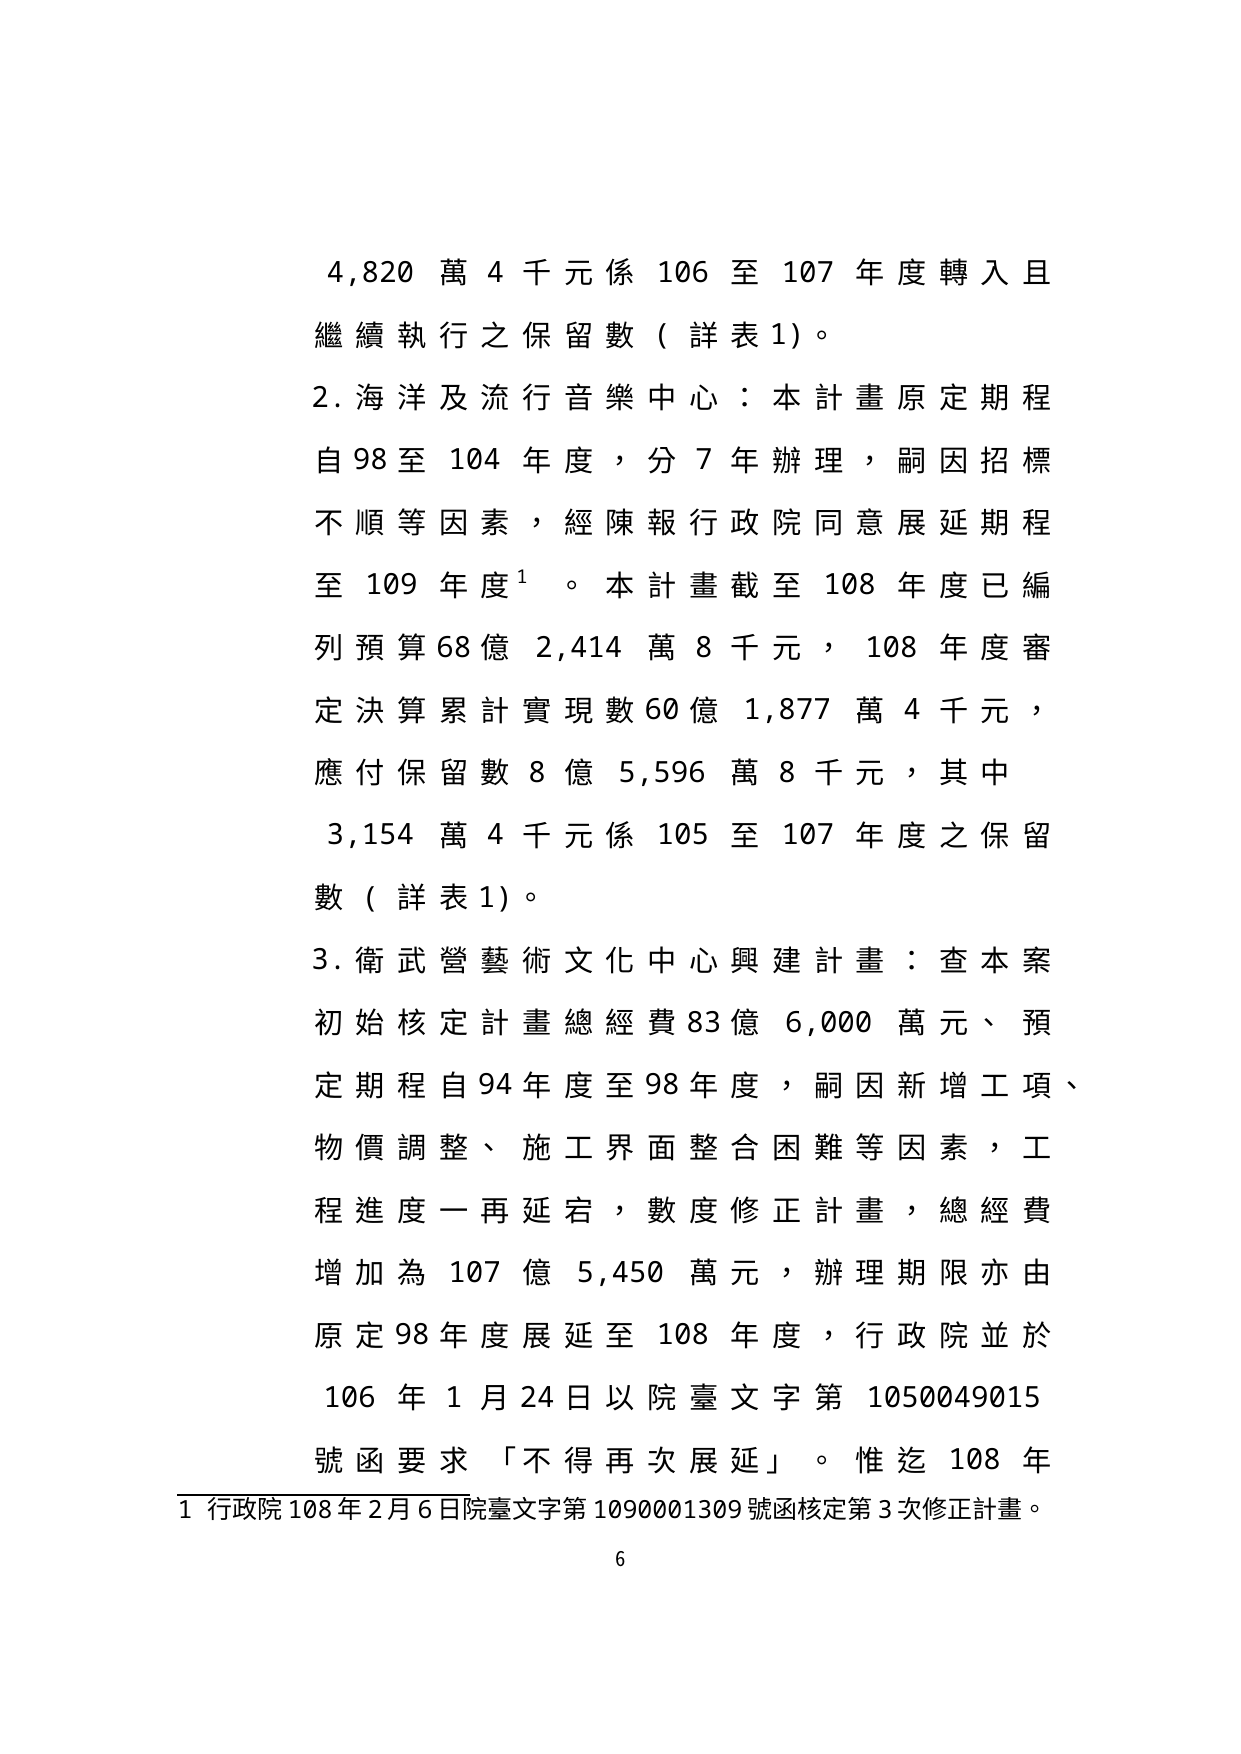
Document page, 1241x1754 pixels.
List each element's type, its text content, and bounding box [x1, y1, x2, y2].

text 行政院108年2月6日院臺文字第1090001309號函核定第3次修正計畫。 [177, 1496, 1063, 1525]
text 2.海洋及流行音樂中心：本計畫原定期程自98至104年度，分7年辦理，嗣因招標不順等因素，經陳報行政院同意展延期程至109年度。本計畫截至108年度已編列預算68億2,414萬8千元，108年度審定決算累計實現數60億1,877萬4千元，應付保留數8億5,596萬8千元，其中3,154萬4千元係105至107年度之保留數(詳表1)。 [271, 354, 1058, 917]
text 3.衛武營藝術文化中心興建計畫：查本案初始核定計畫總經費83億6,000萬元、預定期程自94年度至98年度，嗣因新增工項、物價調整、施工界面整合困難等因素，工程進度一再延宕，數度修正計畫，總經費增加為107億5,450萬元，辦理期限亦由原定98年度展延至108年度，行政院並於106年1月24日以院臺文字第1050049015號函要求「不得再次展延」。惟迄108年底止，尚有105至107年度之應付保留款計3億7,536萬6千元未執行完竣，其繼續保留原因主要有履約爭議、尚未完成驗收等。 [271, 917, 1058, 1479]
text 1.北部流行音樂中心計畫：本計畫原定期程自94至97年度，嗣因執行進度未如預期，經多次函報修正計畫展延至108年，截至108年度累計編列預算57億2,328萬4千元，截至108年底止累計支付實現數44億7,699萬9千元，轉入109年度繼續執行之應付保留數12億7,455萬8千元，其中4,820萬4千元係106至107年度轉入且繼續執行之保留數(詳表1)。 [271, 229, 1058, 354]
